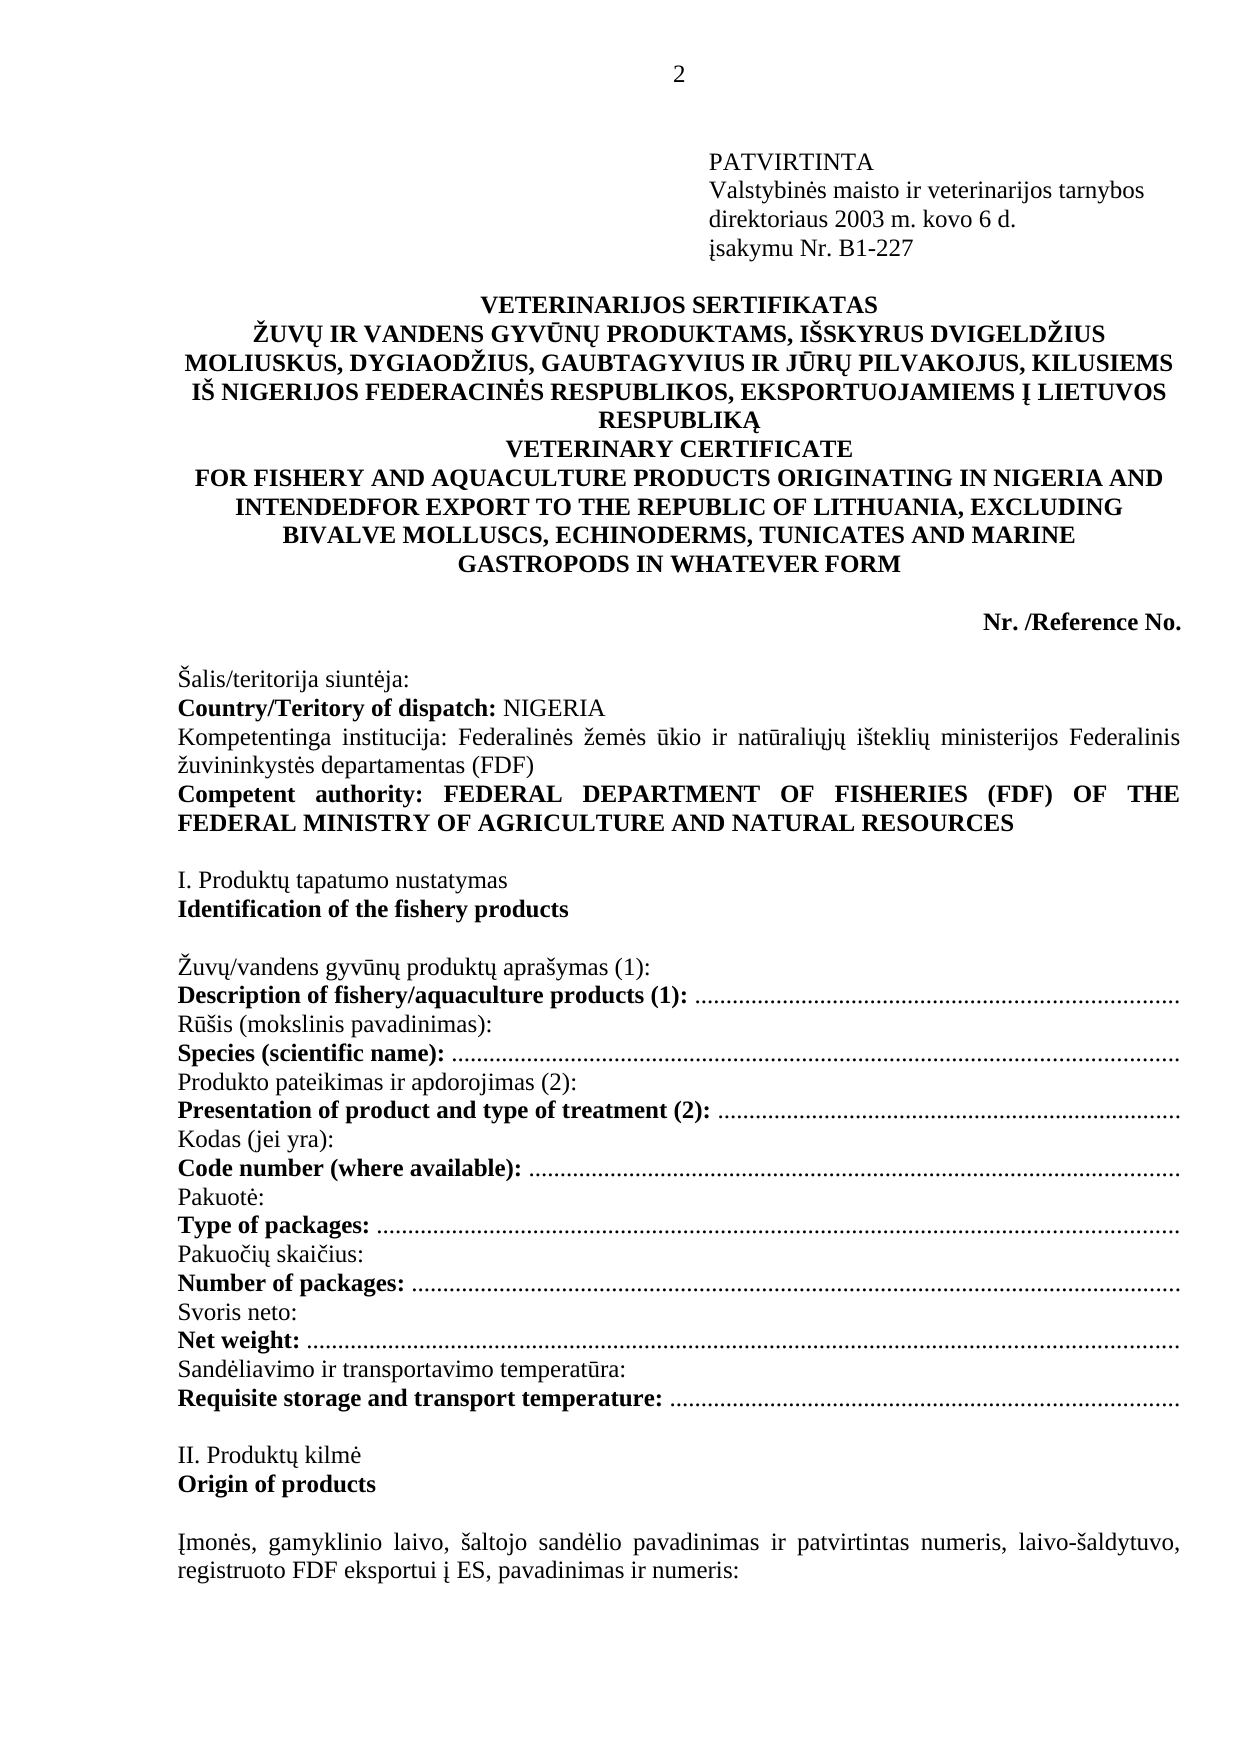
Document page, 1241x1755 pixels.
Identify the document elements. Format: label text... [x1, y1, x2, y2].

text Pakuočių skaičius: [177, 1239, 1181, 1268]
text Requisite storage and transport temperature: [177, 1383, 1181, 1412]
text gastropods in whatever form [177, 549, 1181, 578]
text Svoris neto: [177, 1297, 1181, 1326]
text įsakymu Nr. B1-227 [177, 233, 1181, 262]
text Pakuotė: [177, 1182, 1181, 1211]
text PATVIRTINTA [177, 147, 1181, 176]
text Type of packages: [177, 1211, 1181, 1239]
text Code number (where available): [177, 1153, 1181, 1182]
text Presentation of product and type of treatment (2): [177, 1096, 1181, 1124]
text Valstybinės maisto ir veterinarijos tarnybos [177, 176, 1181, 204]
text Description of fishery/aquaculture products (1): [177, 981, 1181, 1009]
text VETERINARIJOS SERTIFIKATAS [177, 291, 1181, 319]
text for fishery and aquaculture products originating in NIGERIA and intendedfor export to the REPUBLIC OF LITHUANIA, excluding BIVALVE MOLLUSCS, echinoderms, tunicates and marine [177, 463, 1181, 549]
text Number of packages: [177, 1268, 1181, 1297]
text Kompetentinga institucija: Federalinės žemės ūkio ir natūraliųjų išteklių ministerijos Federalinis žuvininkystės departamentas (FDF) [177, 722, 1181, 779]
text VETERINARY CERTIFICATE [177, 434, 1181, 463]
text direktoriaus 2003 m. kovo 6 d. [177, 204, 1181, 233]
text Nr. /Reference No. [177, 607, 1181, 636]
text Competent authority: FEDERAL DEPARTMENT OF FISHERIES (FDF) OF THE FEDERAL MINISTRY OF AGRICULTURE AND NATURAL RESOURCES [177, 779, 1181, 837]
text Rūšis (mokslinis pavadinimas): [177, 1009, 1181, 1038]
text Žuvų/vandens gyvūnų produktų aprašymas (1): [177, 952, 1181, 981]
text ŽUVŲ IR VANDENS GYVŪNŲ PRODUKTAMS, IŠSKYRUS DVIGELDŽIUS MOLIUSKUS, DYGIAODŽIUS, GAUBTAGYVIUS IR JŪRŲ PILVAKOJUS, KILUSIEMS IŠ NIGERIJOS FEDERACINĖS RESPUBLIKOS, EKSPORTUOJAMIEMS Į LIETUVOS RESPUBLIKĄ [177, 319, 1181, 434]
text Šalis/teritorija siuntėja: [177, 664, 1181, 693]
text Origin of products [177, 1469, 1181, 1498]
text Species (scientific name): [177, 1038, 1181, 1067]
text Įmonės, gamyklinio laivo, šaltojo sandėlio pavadinimas ir patvirtintas numeris, laivo-šaldytuvo, registruoto FDF eksportui į ES, pavadinimas ir numeris: [177, 1527, 1181, 1584]
text Net weight: [177, 1326, 1181, 1354]
text II. Produktų kilmė [177, 1441, 1181, 1469]
text Produkto pateikimas ir apdorojimas (2): [177, 1067, 1181, 1096]
text Kodas (jei yra): [177, 1124, 1181, 1153]
text Country/Teritory of dispatch: NIGERIA [177, 693, 1181, 722]
text Identification of the fishery products [177, 894, 1181, 923]
text I. Produktų tapatumo nustatymas [177, 866, 1181, 894]
text Sandėliavimo ir transportavimo temperatūra: [177, 1354, 1181, 1383]
